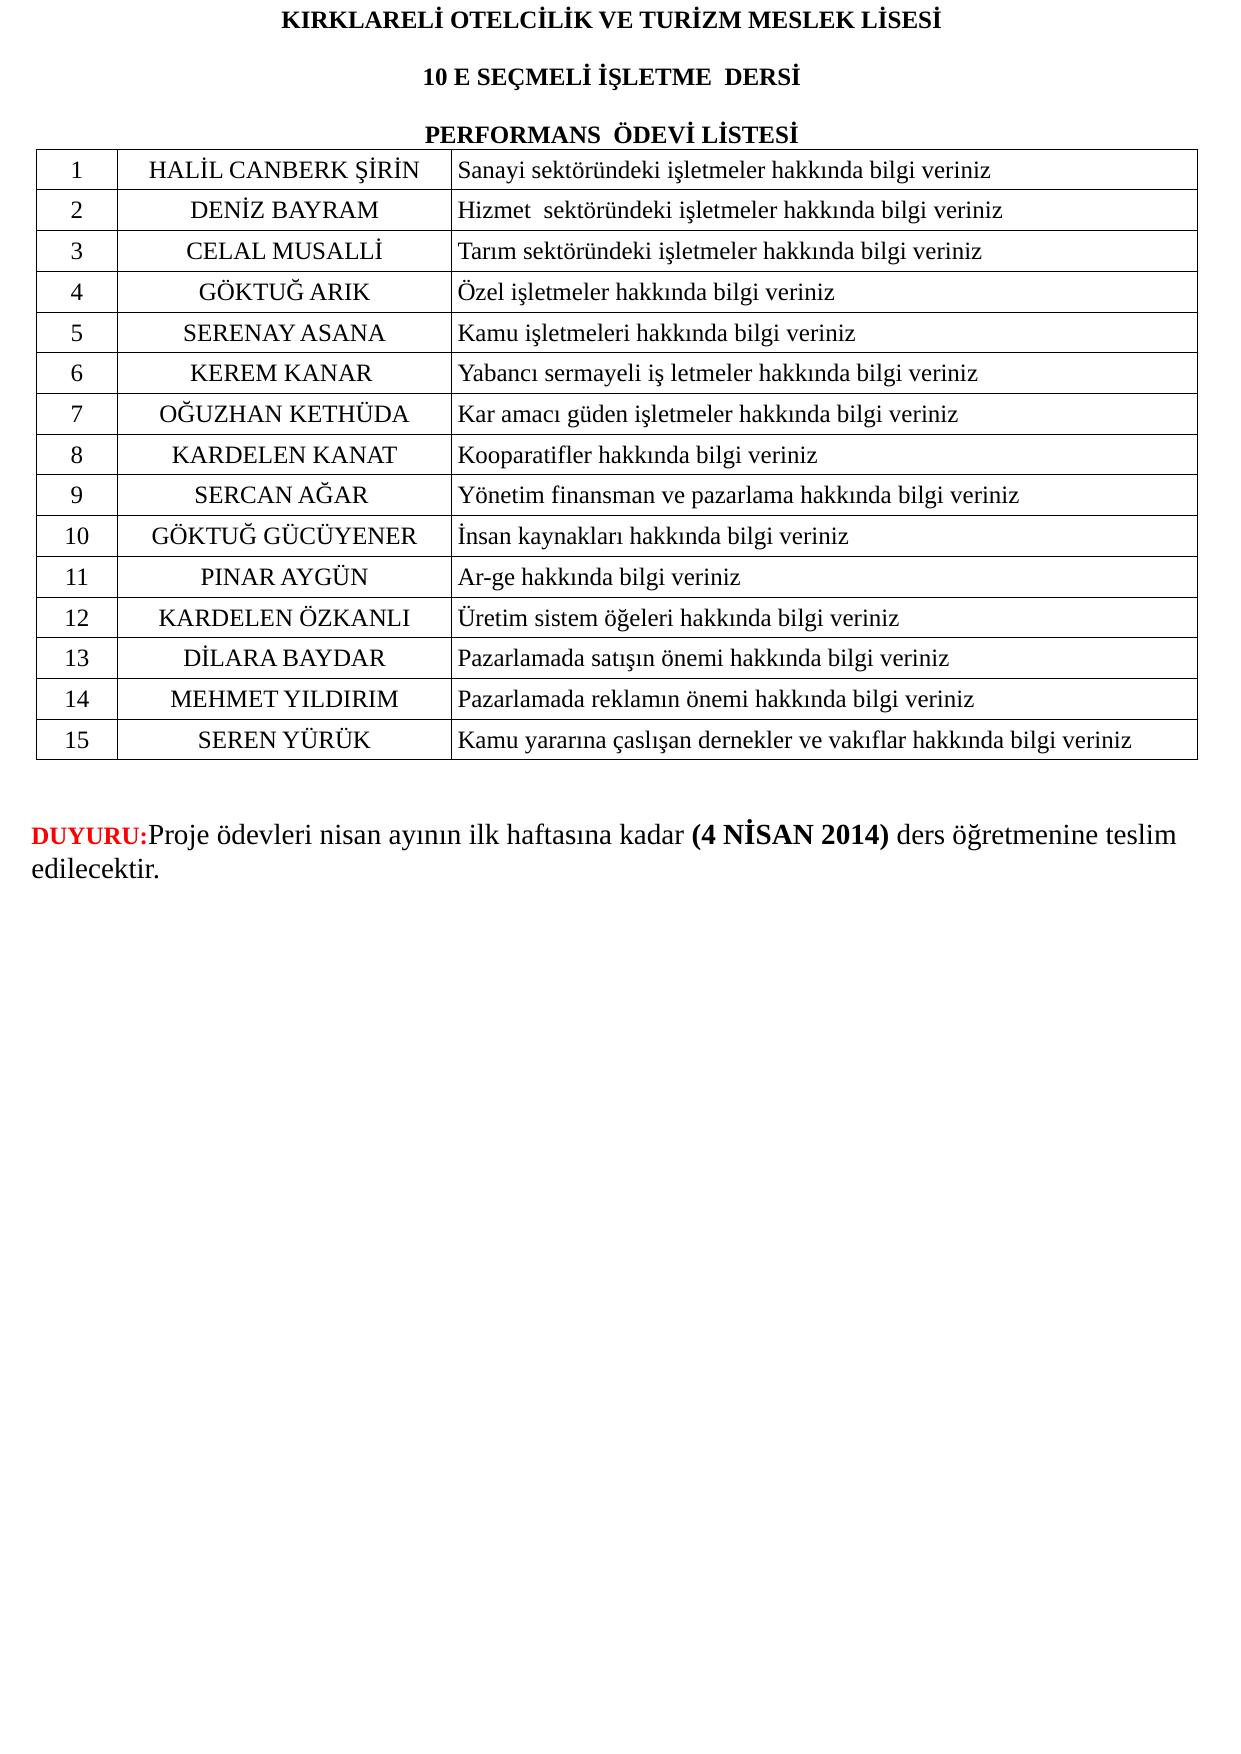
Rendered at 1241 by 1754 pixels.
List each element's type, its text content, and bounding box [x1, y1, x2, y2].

table_cell SEREN YÜRÜK [118, 720, 451, 759]
table_cell 6 [37, 353, 117, 393]
table_cell 2 [37, 190, 117, 230]
table_cell PINAR AYGÜN [118, 557, 451, 596]
table_cell MEHMET YILDIRIM [118, 679, 451, 719]
table_cell KEREM KANAR [118, 353, 451, 393]
table_cell GÖKTUĞ ARIK [118, 272, 451, 311]
table_cell 5 [37, 313, 117, 352]
table_cell 11 [37, 557, 117, 596]
table_header HALİL CANBERK ŞİRİN [118, 150, 451, 189]
table_cell 3 [37, 231, 117, 271]
text PERFORMANS ÖDEVİ LİSTESİ [31, 120, 1192, 148]
table_cell SERENAY ASANA [118, 313, 451, 352]
table_cell KARDELEN KANAT [118, 435, 451, 474]
text 10 E SEÇMELİ İŞLETME DERSİ [31, 62, 1192, 91]
table_cell Pazarlamada reklamın önemi hakkında bilgi veriniz [452, 679, 1197, 719]
text DUYURU:Proje ödevleri nisan ayının ilk haftasına kadar (4 NİSAN 2014) ders öğretmenine teslim edilecektir. [31, 817, 1192, 884]
table_cell Pazarlamada satışın önemi hakkında bilgi veriniz [452, 638, 1197, 678]
table_cell Hizmet sektöründeki işletmeler hakkında bilgi veriniz [452, 190, 1197, 230]
table_cell SERCAN AĞAR [118, 475, 451, 515]
table_cell 9 [37, 475, 117, 515]
table_cell 7 [37, 394, 117, 433]
table_cell İnsan kaynakları hakkında bilgi veriniz [452, 516, 1197, 556]
table_cell Kamu işletmeleri hakkında bilgi veriniz [452, 313, 1197, 352]
table_cell 10 [37, 516, 117, 556]
table_cell OĞUZHAN KETHÜDA [118, 394, 451, 433]
table_cell Kamu yararına çaslışan dernekler ve vakıflar hakkında bilgi veriniz [452, 720, 1197, 759]
table_cell 15 [37, 720, 117, 759]
table_cell Yönetim finansman ve pazarlama hakkında bilgi veriniz [452, 475, 1197, 515]
table_cell Tarım sektöründeki işletmeler hakkında bilgi veriniz [452, 231, 1197, 271]
table_cell 13 [37, 638, 117, 678]
table_header Sanayi sektöründeki işletmeler hakkında bilgi veriniz [452, 150, 1197, 189]
table_cell GÖKTUĞ GÜCÜYENER [118, 516, 451, 556]
table_cell 4 [37, 272, 117, 311]
table_cell Ar-ge hakkında bilgi veriniz [452, 557, 1197, 596]
table_cell 12 [37, 598, 117, 637]
table_cell Yabancı sermayeli iş letmeler hakkında bilgi veriniz [452, 353, 1197, 393]
table_cell DİLARA BAYDAR [118, 638, 451, 678]
table_cell KARDELEN ÖZKANLI [118, 598, 451, 637]
table_cell DENİZ BAYRAM [118, 190, 451, 230]
table_cell CELAL MUSALLİ [118, 231, 451, 271]
table_header 1 [37, 150, 117, 189]
text KIRKLARELİ OTELCİLİK VE TURİZM MESLEK LİSESİ [31, 5, 1192, 33]
table_cell Kar amacı güden işletmeler hakkında bilgi veriniz [452, 394, 1197, 433]
table_cell Kooparatifler hakkında bilgi veriniz [452, 435, 1197, 474]
table_cell 14 [37, 679, 117, 719]
table_cell Özel işletmeler hakkında bilgi veriniz [452, 272, 1197, 311]
table_cell Üretim sistem öğeleri hakkında bilgi veriniz [452, 598, 1197, 637]
table_cell 8 [37, 435, 117, 474]
